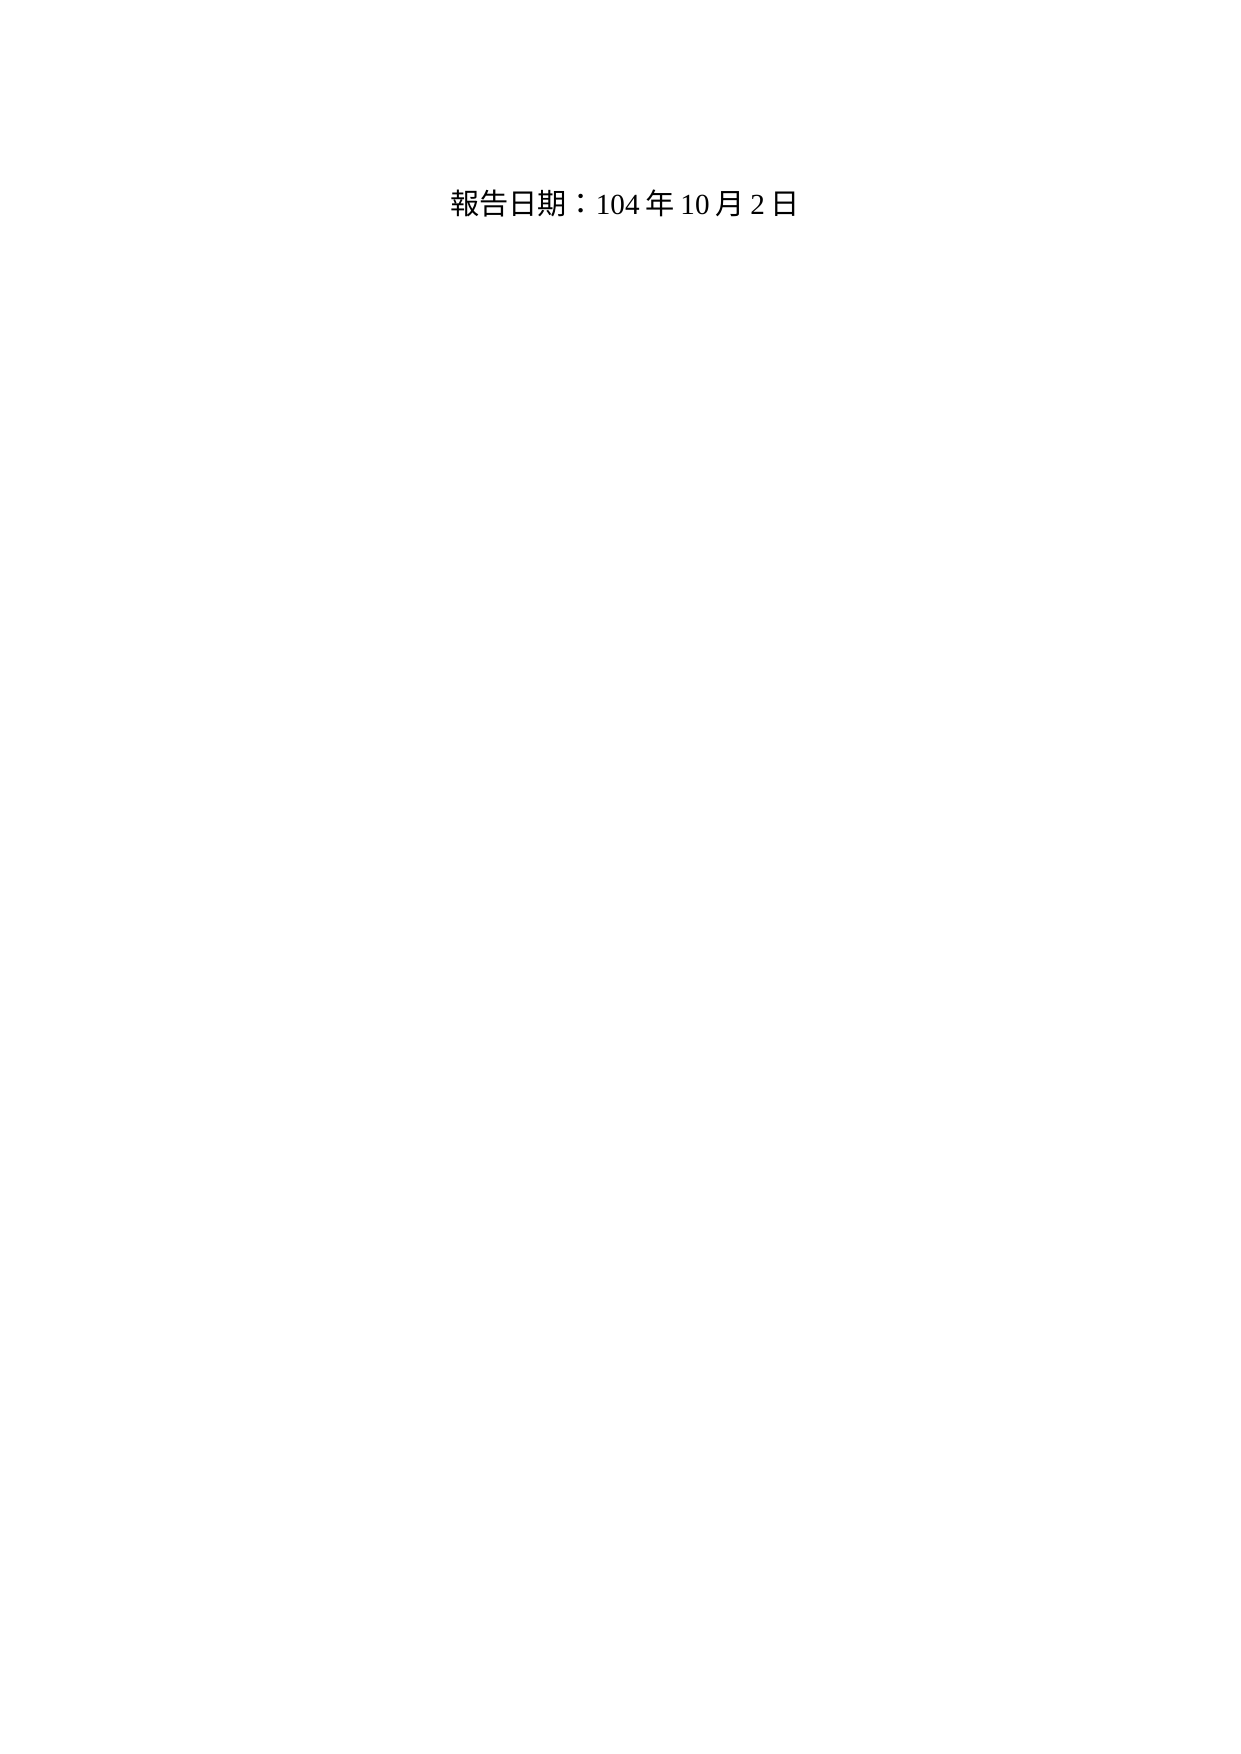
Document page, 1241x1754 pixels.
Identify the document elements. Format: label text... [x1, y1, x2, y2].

text 報告日期：104年10月2日 [187, 164, 1093, 239]
